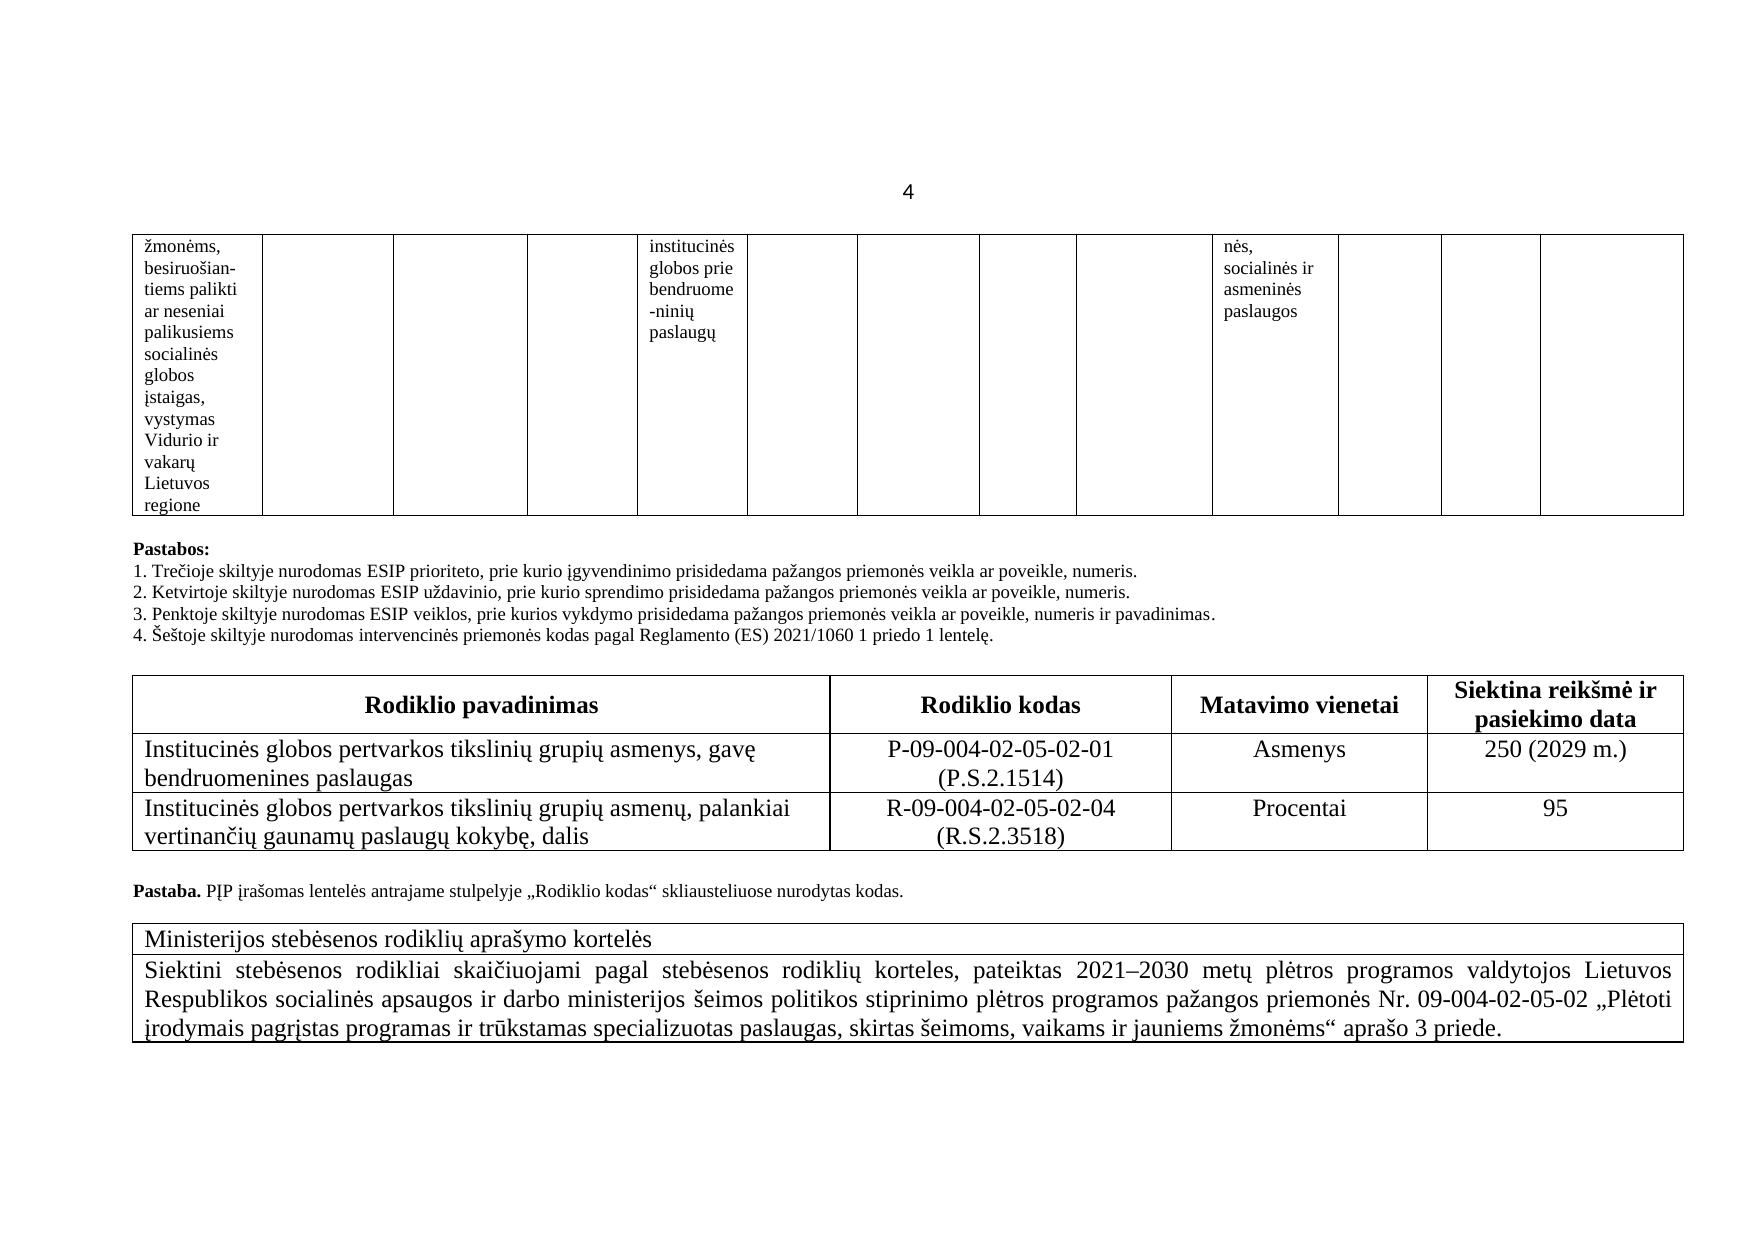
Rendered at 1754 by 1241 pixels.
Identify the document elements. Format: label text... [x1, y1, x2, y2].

table_cell [980, 235, 1076, 515]
table_cell [263, 235, 393, 515]
table_cell nės, socialinės ir asmeninės paslaugos [1213, 235, 1338, 515]
table_header Matavimo vienetai [1172, 676, 1427, 733]
table_header Rodiklio kodas [831, 676, 1171, 733]
table_cell - [1541, 235, 1683, 515]
table_cell 95 [1428, 793, 1683, 850]
table_cell Siektini stebėsenos rodikliai skaičiuojami pagal stebėsenos rodiklių korteles, pateiktas 2021–2030 metų plėtros programos valdytojos Lietuvos Respublikos socialinės apsaugos ir darbo ministerijos šeimos politikos stiprinimo plėtros programos pažangos priemonės Nr. 09‑004‑02‑05‑02 „Plėtoti įrodymais pagrįstas programas ir trūkstamas specializuotas paslaugas, skirtas šeimoms, vaikams ir jauniems žmonėms“ aprašo 3 priede. [133, 955, 1683, 1041]
table_cell Institucinės globos pertvarkos tikslinių grupių asmenys, gavę bendruomenines paslaugas [133, 734, 829, 792]
table_cell P-09-004-02-05-02-01 (P.S.2.1514) [831, 734, 1171, 792]
table_cell Institucinės globos pertvarkos tikslinių grupių asmenų, palankiai vertinančių gaunamų paslaugų kokybę, dalis [133, 793, 829, 850]
table_cell [858, 235, 979, 515]
text 3. Penktoje skiltyje nurodomas ESIP veiklos, prie kurios vykdymo prisidedama pažangos priemonės veikla ar poveikle, numeris ir pavadinimas. [133, 603, 1683, 624]
table_cell žmonėms, besiruošian-tiems palikti ar neseniai palikusiems socialinės globos įstaigas, vystymas Vidurio ir vakarų Lietuvos regione [133, 235, 262, 515]
table_cell [1442, 235, 1540, 515]
table_cell [394, 235, 527, 515]
text 2. Ketvirtoje skiltyje nurodomas ESIP uždavinio, prie kurio sprendimo prisidedama pažangos priemonės veikla ar poveikle, numeris. [133, 581, 1683, 603]
table_header Siektina reikšmė ir pasiekimo data [1428, 676, 1683, 733]
table_header Ministerijos stebėsenos rodiklių aprašymo kortelės [133, 924, 1683, 954]
table_cell institucinės globos prie bendruome-ninių paslaugų [638, 235, 747, 515]
table_cell [1077, 235, 1212, 515]
table_header Rodiklio pavadinimas [133, 676, 829, 733]
table_cell [528, 235, 637, 515]
table_cell Asmenys [1172, 734, 1427, 792]
table_cell 250 (2029 m.) [1428, 734, 1683, 792]
table_cell Procentai [1172, 793, 1427, 850]
table_cell R-09-004-02-05-02-04 (R.S.2.3518) [831, 793, 1171, 850]
text 1. Trečioje skiltyje nurodomas ESIP prioriteto, prie kurio įgyvendinimo prisidedama pažangos priemonės veikla ar poveikle, numeris. [133, 559, 1683, 581]
text Pastabos: [133, 538, 1683, 559]
text 4. Šeštoje skiltyje nurodomas intervencinės priemonės kodas pagal Reglamento (ES) 2021/1060 1 priedo 1 lentelę. [133, 624, 1683, 646]
table_cell [748, 235, 857, 515]
table_cell [1339, 235, 1441, 515]
text Pastaba. PĮP įrašomas lentelės antrajame stulpelyje „Rodiklio kodas“ skliausteliuose nurodytas kodas. [133, 880, 1683, 901]
